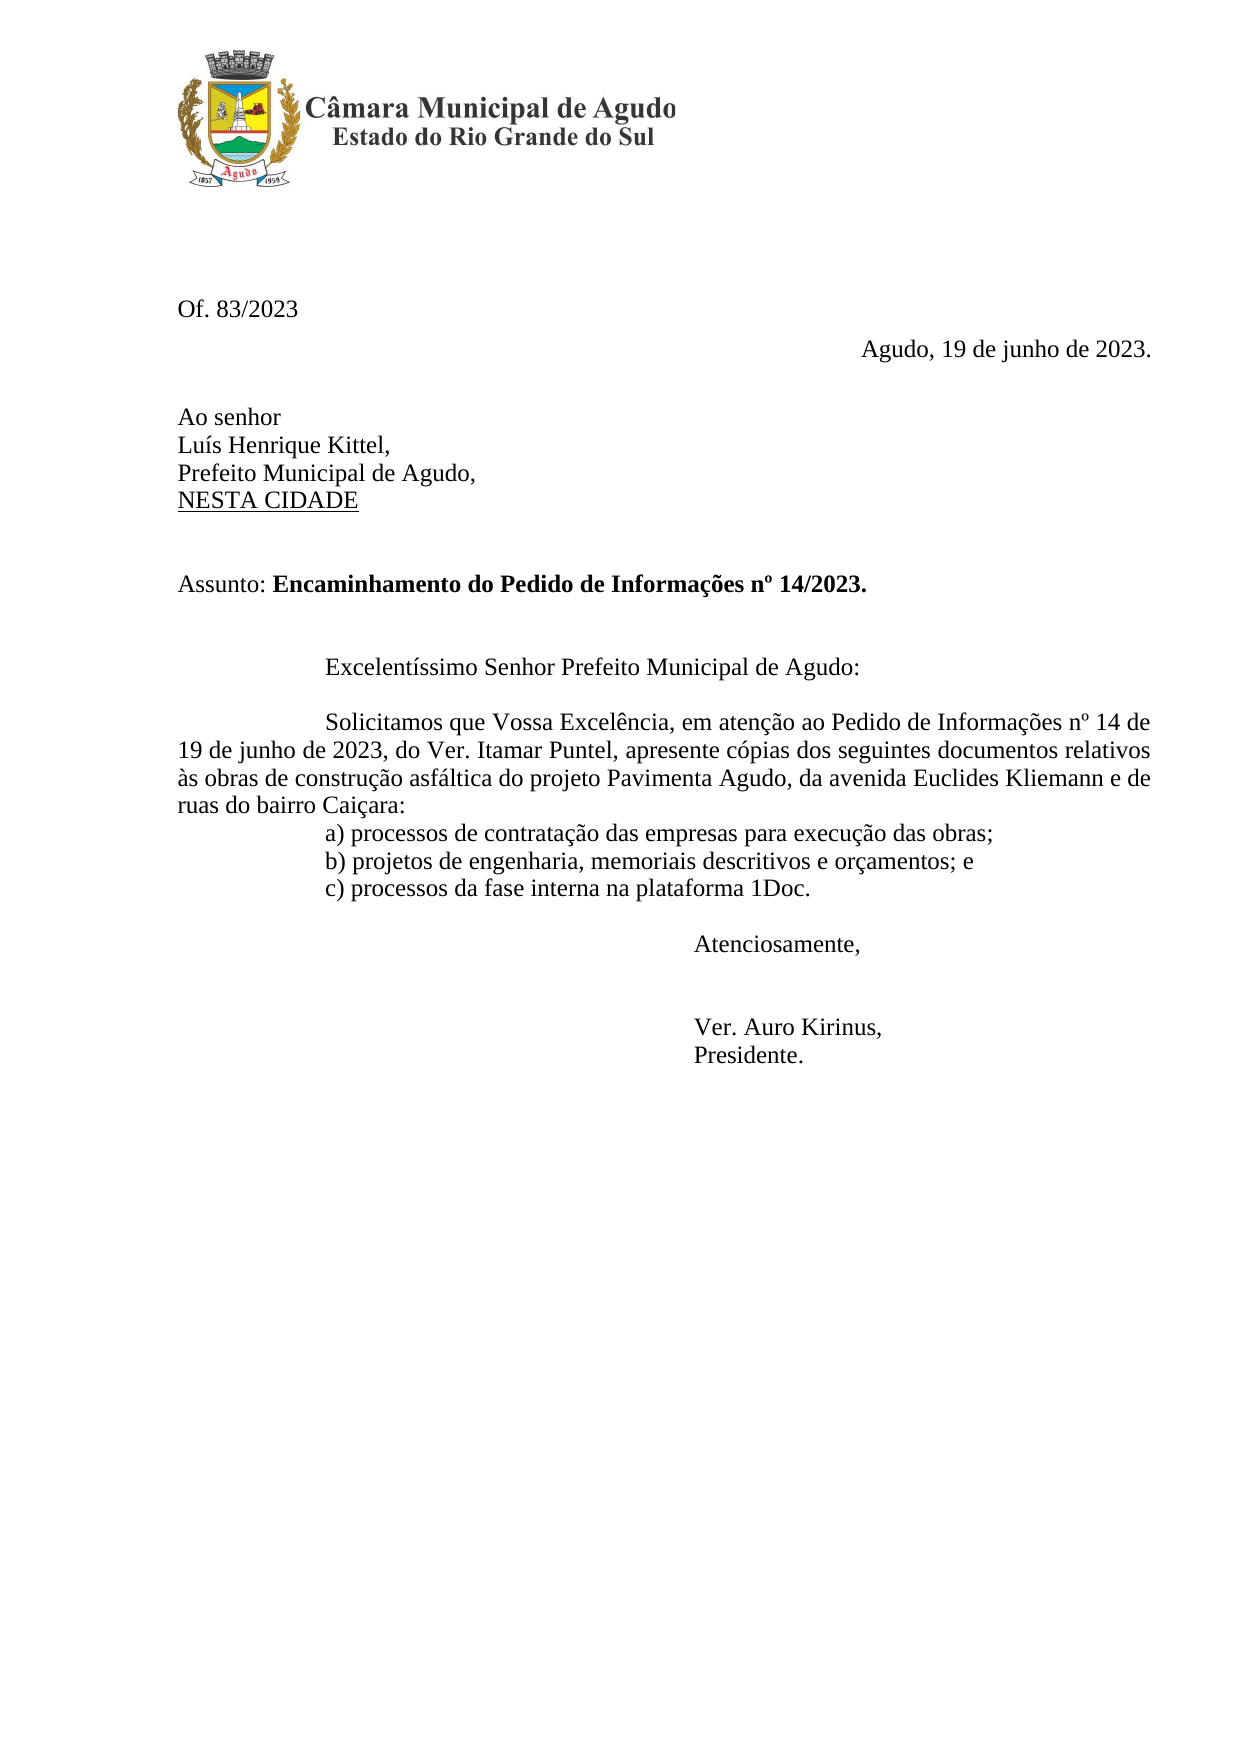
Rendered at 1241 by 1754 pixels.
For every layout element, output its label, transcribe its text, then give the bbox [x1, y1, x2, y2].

text Ver. Auro Kirinus, [546, 1013, 1152, 1041]
text Solicitamos que Vossa Excelência, em atenção ao Pedido de Informações nº 14 de 19 de junho de 2023, do Ver. Itamar Puntel, apresente cópias dos seguintes documentos relativos às obras de construção asfáltica do projeto Pavimenta Agudo, da avenida Euclides Kliemann e de ruas do bairro Caiçara: [177, 708, 1152, 819]
text NESTA CIDADE [177, 487, 1152, 514]
text Atenciosamente, [546, 930, 1152, 958]
text Of. 83/2023 [177, 295, 1152, 323]
picture [177, 50, 676, 187]
text Luís Henrique Kittel, [177, 431, 1152, 459]
text Presidente. [546, 1041, 1152, 1068]
text Agudo, 19 de junho de 2023. [177, 336, 1152, 363]
text Prefeito Municipal de Agudo, [177, 459, 1152, 487]
text Assunto: Encaminhamento do Pedido de Informações nº 14/2023. [177, 570, 1152, 597]
text a) processos de contratação das empresas para execução das obras; [177, 819, 1152, 847]
text b) projetos de engenharia, memoriais descritivos e orçamentos; e [177, 847, 1152, 874]
text Excelentíssimo Senhor Prefeito Municipal de Agudo: [177, 653, 1152, 681]
text c) processos da fase interna na plataforma 1Doc. [177, 874, 1152, 902]
text Ao senhor [177, 403, 1152, 431]
